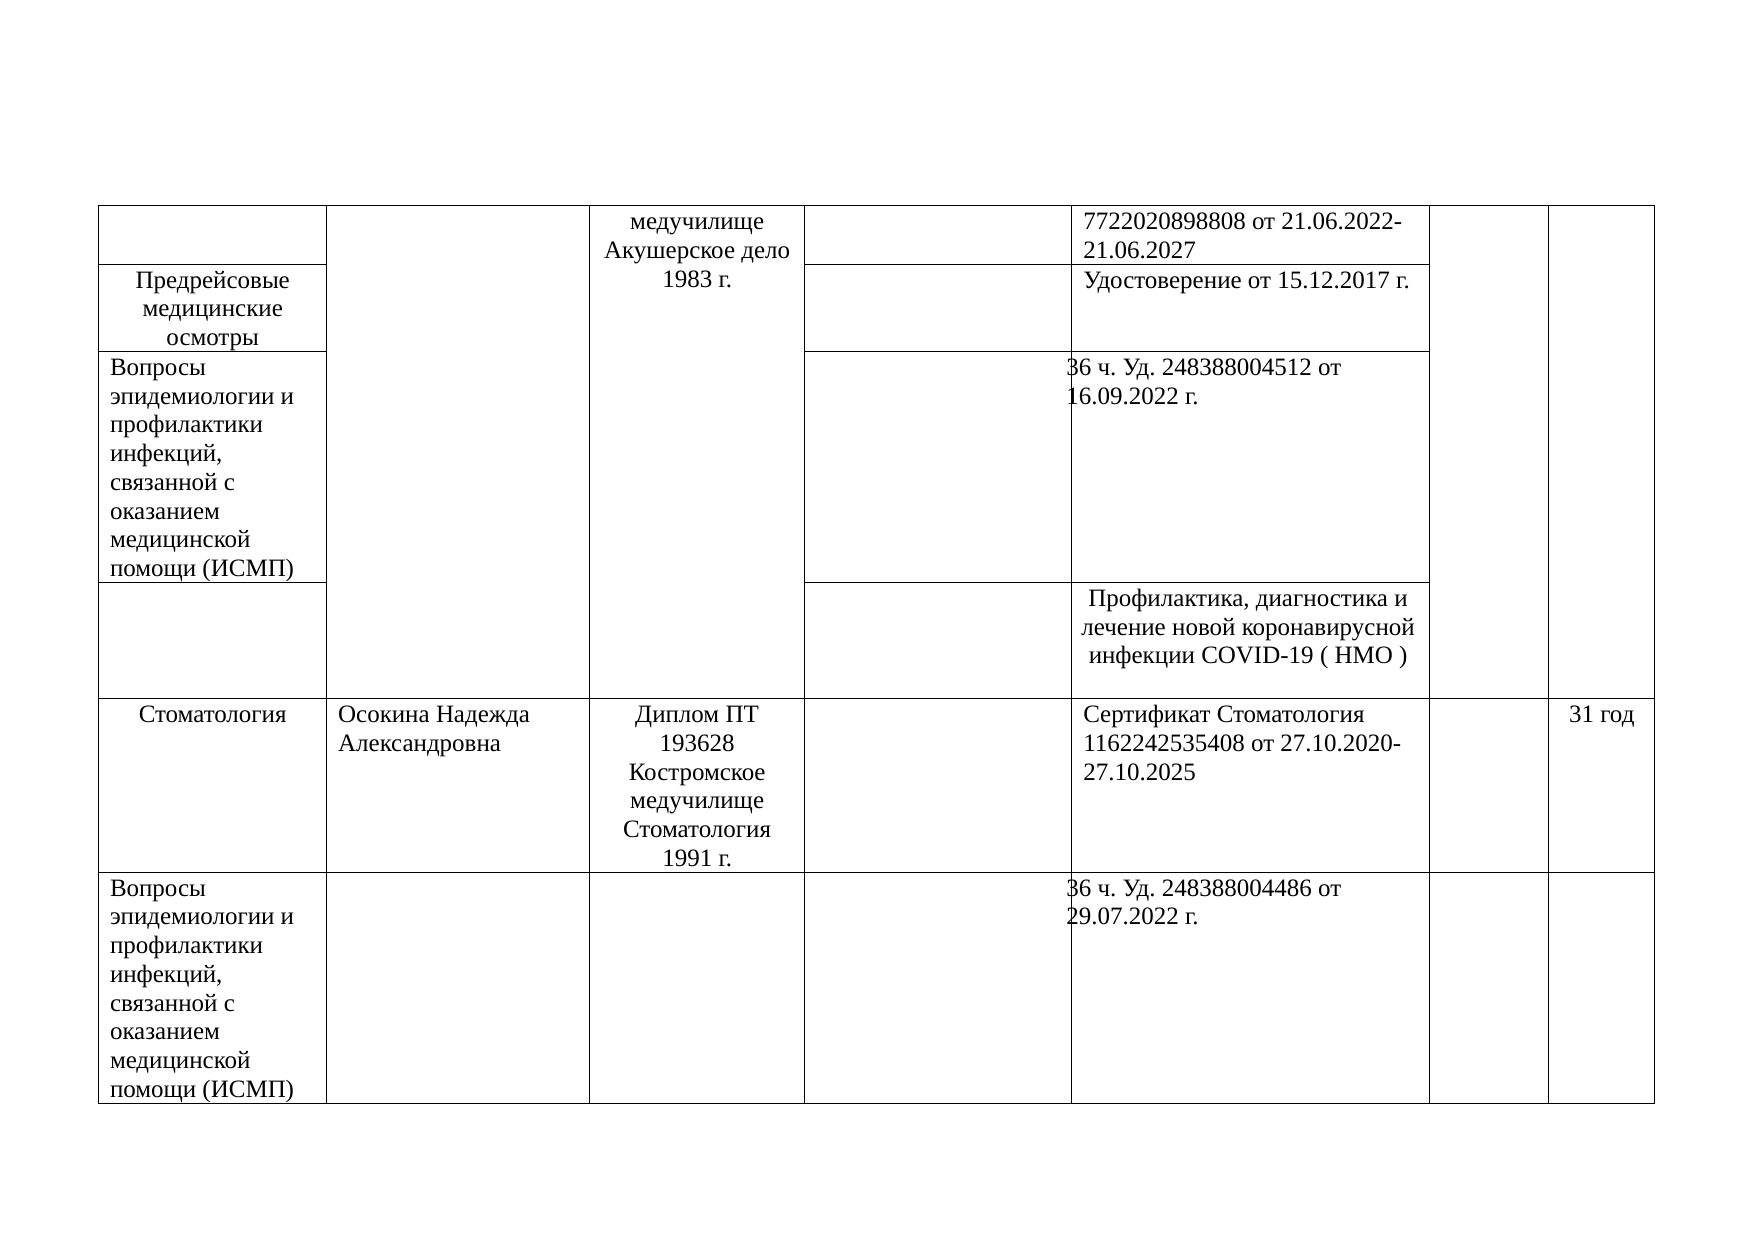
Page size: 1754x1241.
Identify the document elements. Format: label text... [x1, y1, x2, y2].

table_cell Осокина Надежда Александровна [327, 699, 589, 872]
table_cell Вопросы эпидемиологии и профилактики инфекций, связанной с оказанием медицинской помощи (ИСМП) [99, 352, 326, 582]
table_cell [1430, 873, 1548, 1103]
table_cell Профилактика, диагностика и лечение новой коронавирусной инфекции COVID-19 ( НМО ) [1072, 583, 1429, 698]
table_cell [805, 873, 1071, 1103]
table_cell [805, 583, 1071, 698]
table_cell [327, 873, 589, 1103]
table_cell Предрейсовые медицинские осмотры [99, 265, 326, 351]
table_cell [1430, 206, 1548, 698]
table_cell 36 ч. Уд. 248388004512 от 16.09.2022 г. [1072, 352, 1429, 582]
table_cell Сертификат Стоматология 1162242535408 от 27.10.2020-27.10.2025 [1072, 699, 1429, 872]
table_cell 36 ч. Уд. 248388004486 от 29.07.2022 г. [1072, 873, 1429, 1103]
table_cell [805, 352, 1071, 582]
table_cell Стоматология [99, 699, 326, 872]
table_cell Вопросы эпидемиологии и профилактики инфекций, связанной с оказанием медицинской помощи (ИСМП) [99, 873, 326, 1103]
table_cell [590, 873, 804, 1103]
table_cell [99, 583, 326, 698]
table_cell Удостоверение от 15.12.2017 г. [1072, 265, 1429, 351]
table_cell Диплом ПТ 193628 Костромское медучилище Стоматология 1991 г. [590, 699, 804, 872]
table_cell [805, 265, 1071, 351]
table_cell [327, 206, 589, 698]
table_cell [1549, 206, 1654, 698]
table_cell [1549, 873, 1654, 1103]
table_cell медучилище Акушерское дело 1983 г. [590, 206, 804, 698]
table_cell [99, 206, 326, 264]
table_cell [1430, 699, 1548, 872]
table_cell [805, 699, 1071, 872]
table_cell 7722020898808 от 21.06.2022-21.06.2027 [1072, 206, 1429, 264]
table_cell [805, 206, 1071, 264]
table_cell 31 год [1549, 699, 1654, 872]
